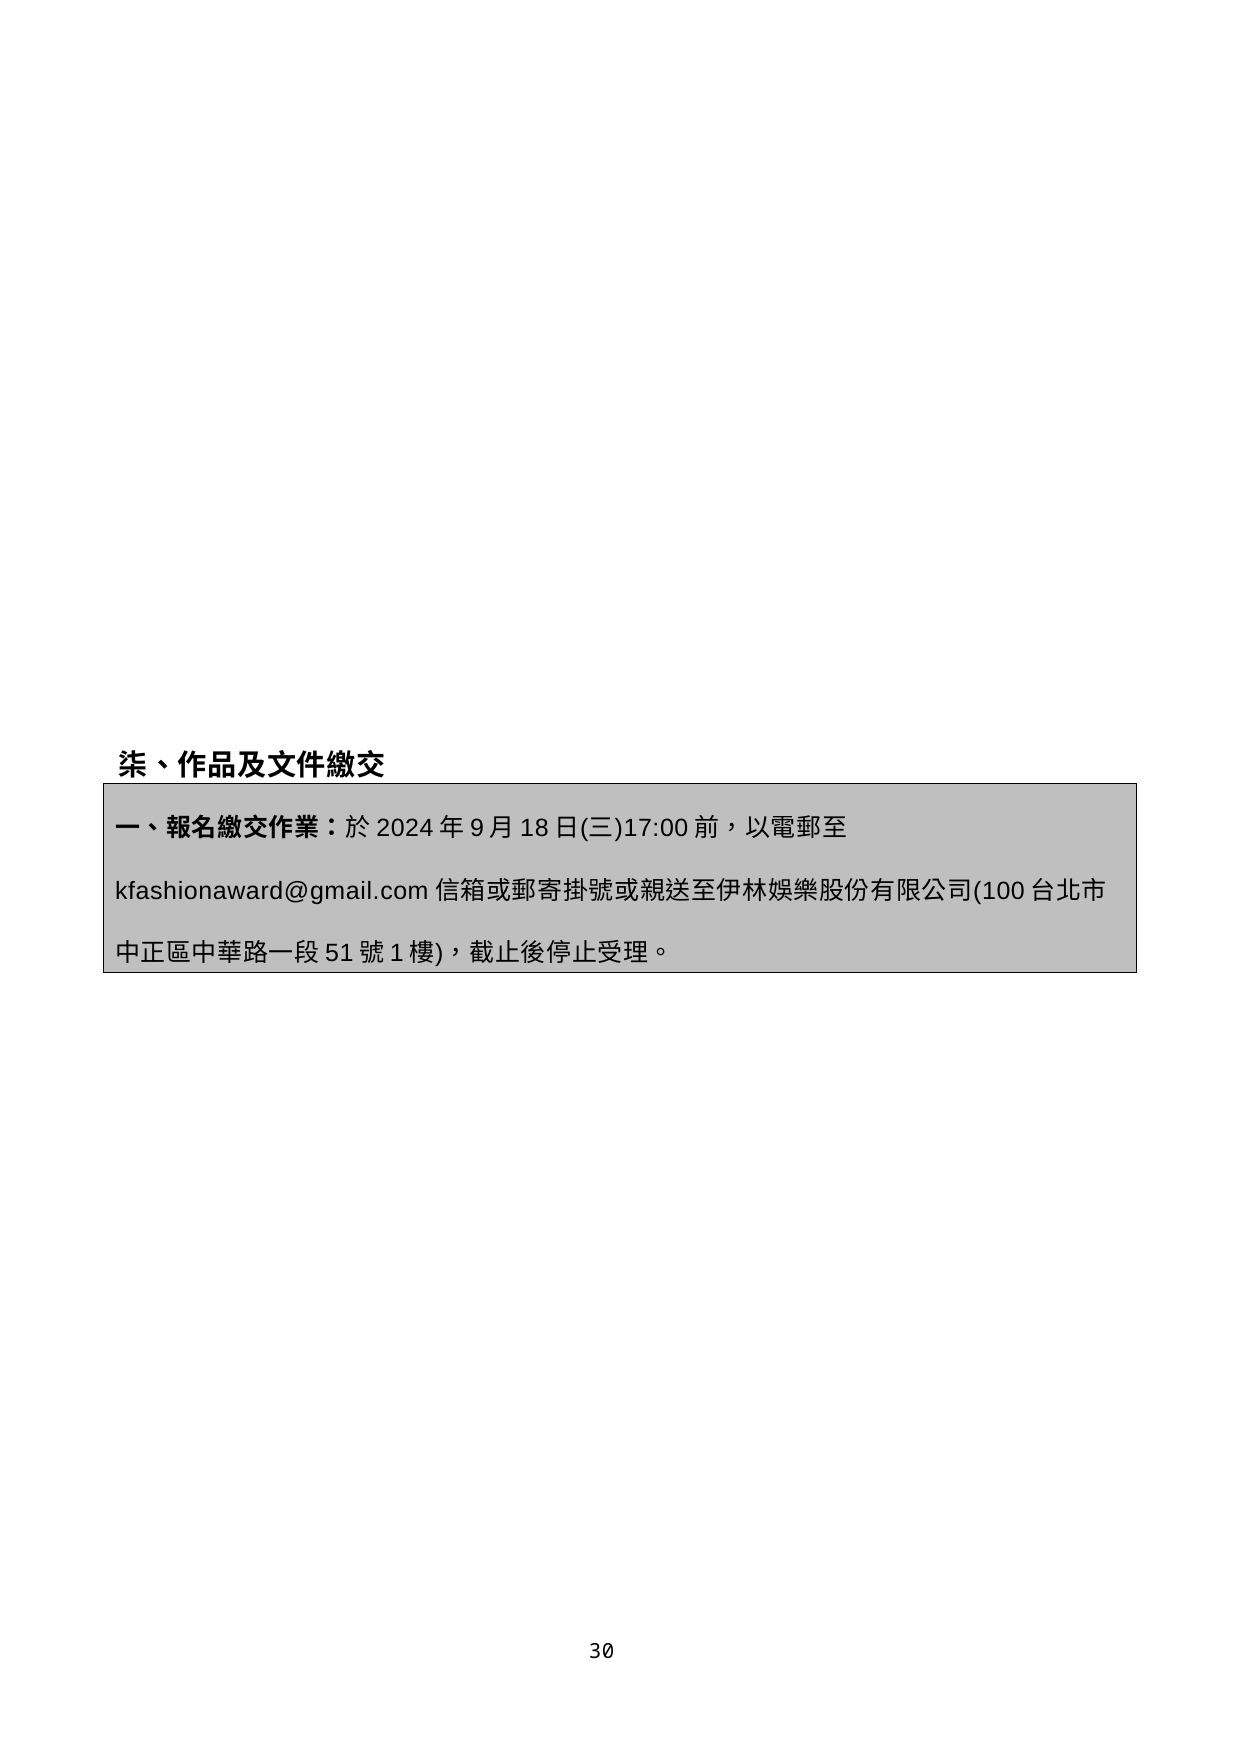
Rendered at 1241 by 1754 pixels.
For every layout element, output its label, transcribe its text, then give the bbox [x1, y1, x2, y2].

text 柒、作品及文件繳交 [118, 721, 1122, 783]
table_header 一、報名繳交作業：於2024年9月18日(三)17:00前，以電郵至kfashionaward@gmail.com信箱或郵寄掛號或親送至伊林娛樂股份有限公司(100台北市中正區中華路一段51號1樓)，截止後停止受理。 [104, 784, 1136, 972]
